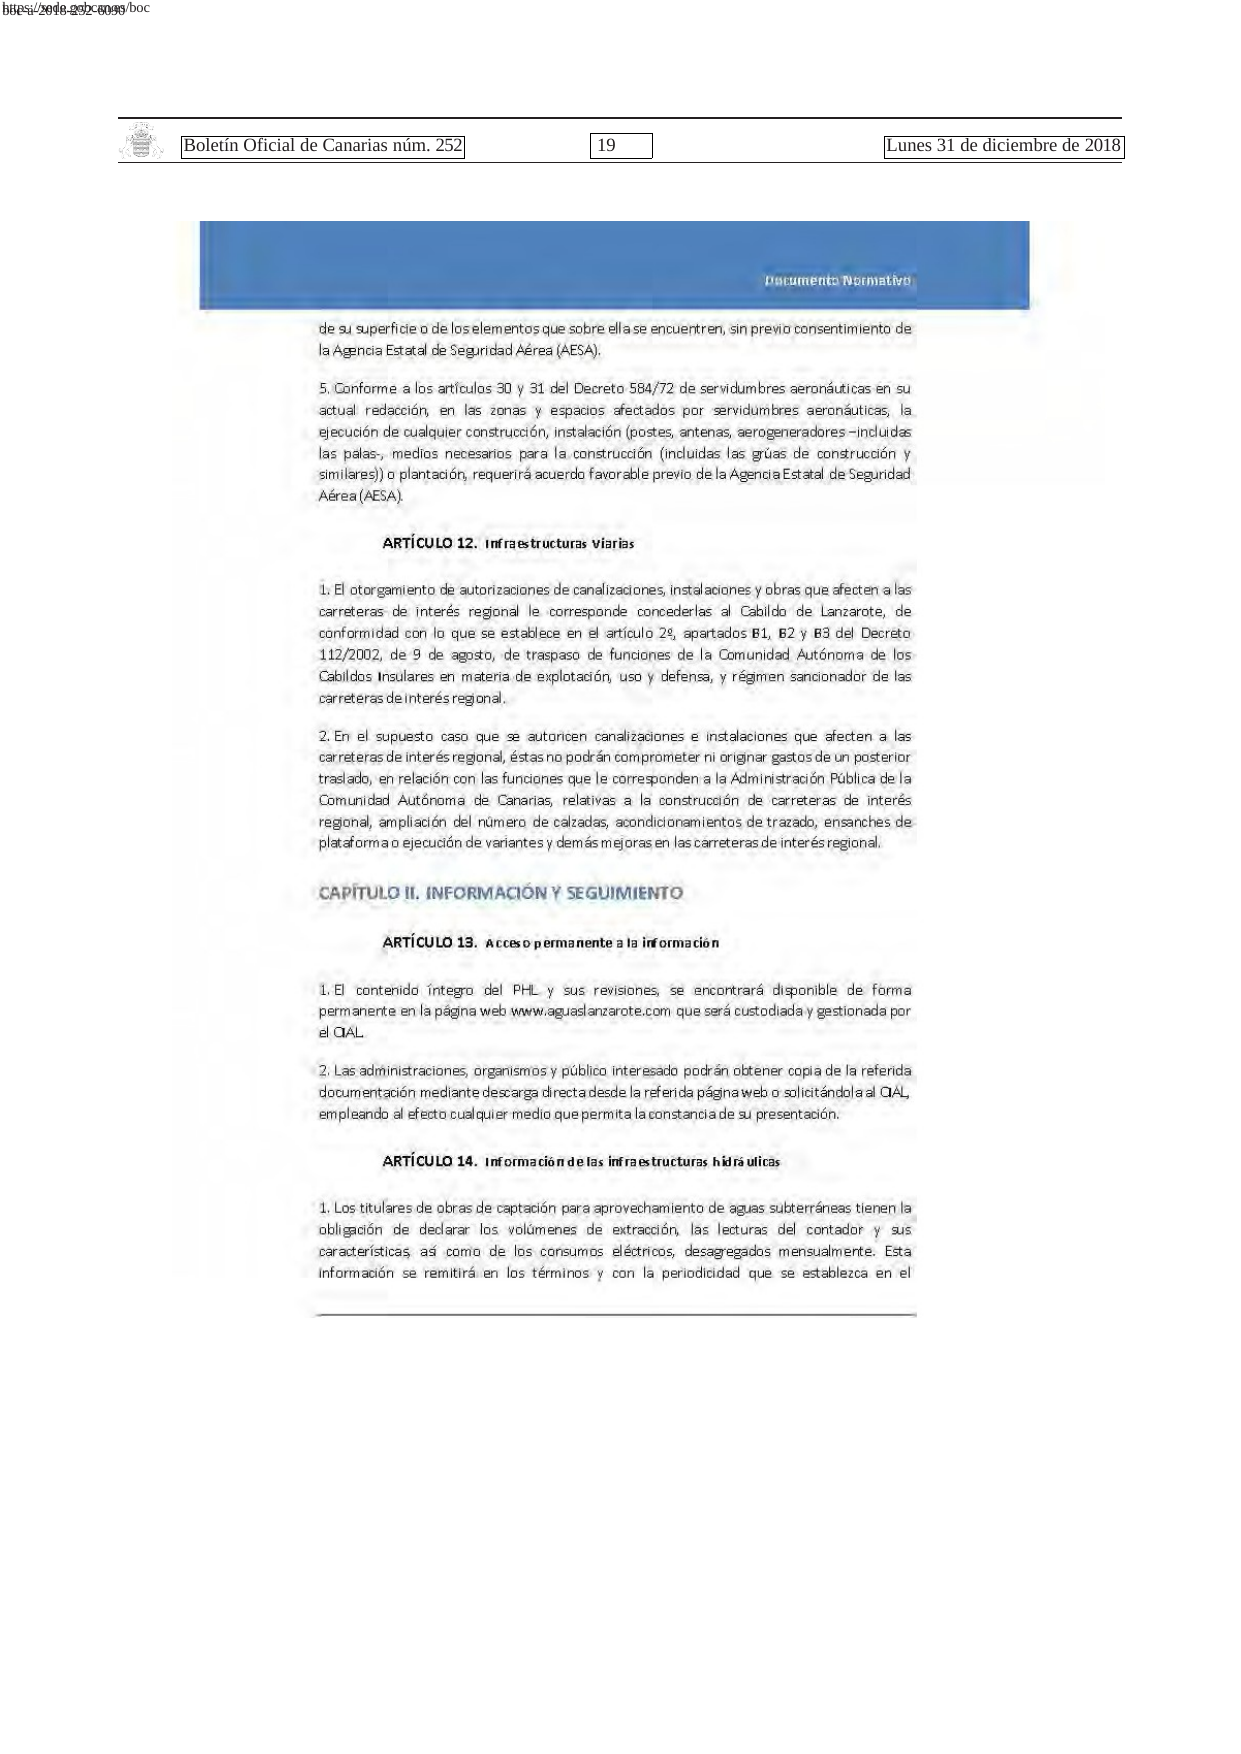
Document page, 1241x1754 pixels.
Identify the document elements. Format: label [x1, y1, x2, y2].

picture [171, 221, 1105, 1318]
picture [118, 122, 164, 159]
